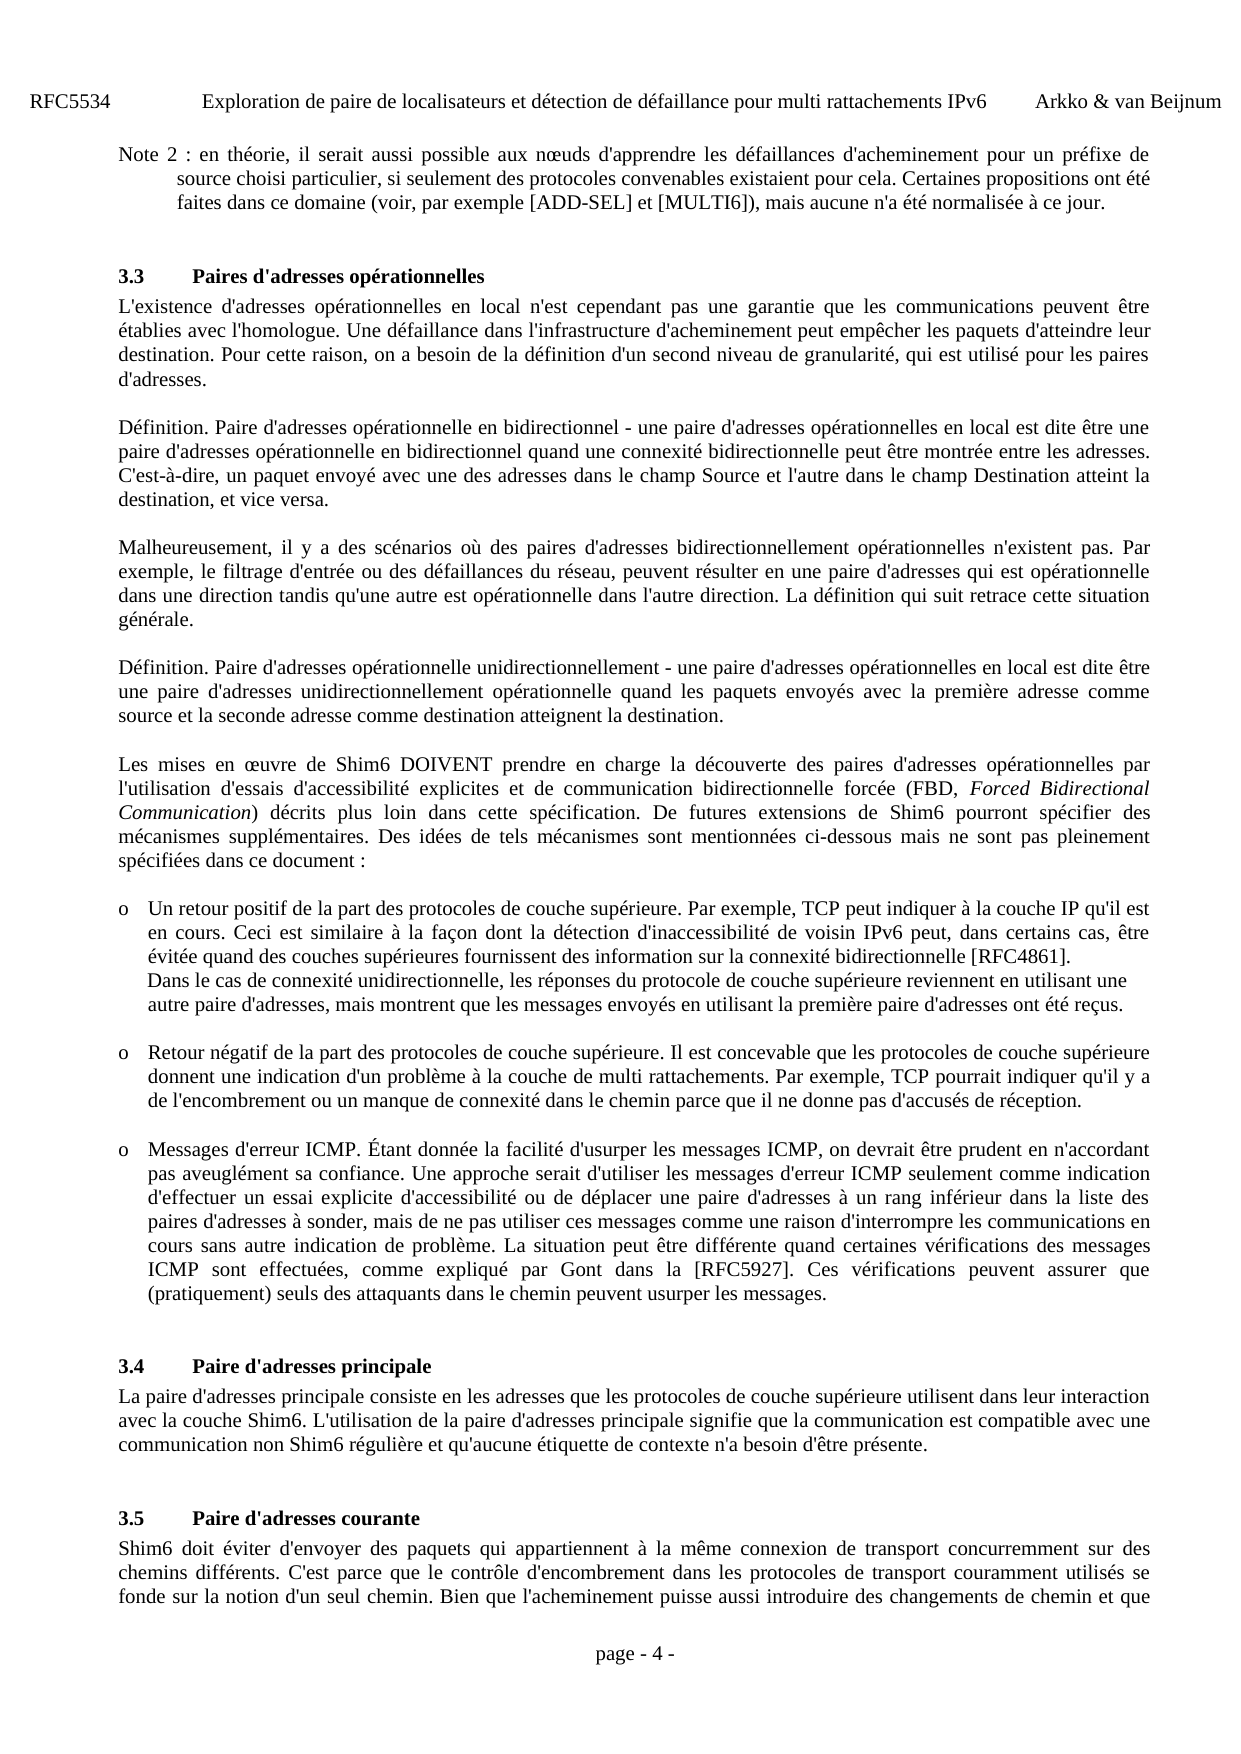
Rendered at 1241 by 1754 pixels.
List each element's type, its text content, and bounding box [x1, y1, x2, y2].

text La paire d'adresses principale consiste en les adresses que les protocoles de couche supérieure utilisent dans leur interaction avec la couche Shim6. L'utilisation de la paire d'adresses principale signifie que la communication est compatible avec une communication non Shim6 régulière et qu'aucune étiquette de contexte n'a besoin d'être présente. [118, 1384, 1152, 1456]
subtitle 3.3 Paires d'adresses opérationnelles [118, 264, 1152, 288]
text Les mises en œuvre de Shim6 DOIVENT prendre en charge la découverte des paires d'adresses opérationnelles par l'utilisation d'essais d'accessibilité explicites et de communication bidirectionnelle forcée (FBD, Forced Bidirectional Communication) décrits plus loin dans cette spécification. De futures extensions de Shim6 pourront spécifier des mécanismes supplémentaires. Des idées de tels mécanismes sont mentionnées ci-dessous mais ne sont pas pleinement spécifiées dans ce document : [118, 751, 1152, 872]
subtitle 3.4 Paire d'adresses principale [118, 1354, 1152, 1378]
text o Messages d'erreur ICMP. Étant donnée la facilité d'usurper les messages ICMP, on devrait être prudent en n'accordant pas aveuglément sa confiance. Une approche serait d'utiliser les messages d'erreur ICMP seulement comme indication d'effectuer un essai explicite d'accessibilité ou de déplacer une paire d'adresses à un rang inférieur dans la liste des paires d'adresses à sonder, mais de ne pas utiliser ces messages comme une raison d'interrompre les communications en cours sans autre indication de problème. La situation peut être différente quand certaines vérifications des messages ICMP sont effectuées, comme expliqué par Gont dans la [RFC5927]. Ces vérifications peuvent assurer que (pratiquement) seuls des attaquants dans le chemin peuvent usurper les messages. [118, 1136, 1152, 1305]
text o Retour négatif de la part des protocoles de couche supérieure. Il est concevable que les protocoles de couche supérieure donnent une indication d'un problème à la couche de multi rattachements. Par exemple, TCP pourrait indiquer qu'il y a de l'encombrement ou un manque de connexité dans le chemin parce que il ne donne pas d'accusés de réception. [118, 1040, 1152, 1112]
text L'existence d'adresses opérationnelles en local n'est cependant pas une garantie que les communications peuvent être établies avec l'homologue. Une défaillance dans l'infrastructure d'acheminement peut empêcher les paquets d'atteindre leur destination. Pour cette raison, on a besoin de la définition d'un second niveau de granularité, qui est utilisé pour les paires d'adresses. [118, 294, 1152, 391]
text Définition. Paire d'adresses opérationnelle en bidirectionnel - une paire d'adresses opérationnelles en local est dite être une paire d'adresses opérationnelle en bidirectionnel quand une connexité bidirectionnelle peut être montrée entre les adresses. C'est-à-dire, un paquet envoyé avec une des adresses dans le champ Source et l'autre dans le champ Destination atteint la destination, et vice versa. [118, 414, 1152, 511]
subtitle Note 2 : en théorie, il serait aussi possible aux nœuds d'apprendre les défaillances d'acheminement pour un préfixe de source choisi particulier, si seulement des protocoles convenables existaient pour cela. Certaines propositions ont été faites dans ce domaine (voir, par exemple [ADD-SEL] et [MULTI6]), mais aucune n'a été normalisée à ce jour. [118, 142, 1152, 214]
text o Un retour positif de la part des protocoles de couche supérieure. Par exemple, TCP peut indiquer à la couche IP qu'il est en cours. Ceci est similaire à la façon dont la détection d'inaccessibilité de voisin IPv6 peut, dans certains cas, être évitée quand des couches supérieures fournissent des information sur la connexité bidirectionnelle [RFC4861]. [118, 896, 1152, 968]
text Malheureusement, il y a des scénarios où des paires d'adresses bidirectionnellement opérationnelles n'existent pas. Par exemple, le filtrage d'entrée ou des défaillances du réseau, peuvent résulter en une paire d'adresses qui est opérationnelle dans une direction tandis qu'une autre est opérationnelle dans l'autre direction. La définition qui suit retrace cette situation générale. [118, 535, 1152, 631]
subtitle 3.5 Paire d'adresses courante [118, 1506, 1152, 1529]
text Shim6 doit éviter d'envoyer des paquets qui appartiennent à la même connexion de transport concurremment sur des chemins différents. C'est parce que le contrôle d'encombrement dans les protocoles de transport couramment utilisés se fonde sur la notion d'un seul chemin. Bien que l'acheminement puisse aussi introduire des changements de chemin et que [118, 1536, 1152, 1608]
text Dans le cas de connexité unidirectionnelle, les réponses du protocole de couche supérieure reviennent en utilisant une autre paire d'adresses, mais montrent que les messages envoyés en utilisant la première paire d'adresses ont été reçus. [147, 968, 1152, 1016]
text Définition. Paire d'adresses opérationnelle unidirectionnellement - une paire d'adresses opérationnelles en local est dite être une paire d'adresses unidirectionnellement opérationnelle quand les paquets envoyés avec la première adresse comme source et la seconde adresse comme destination atteignent la destination. [118, 655, 1152, 727]
